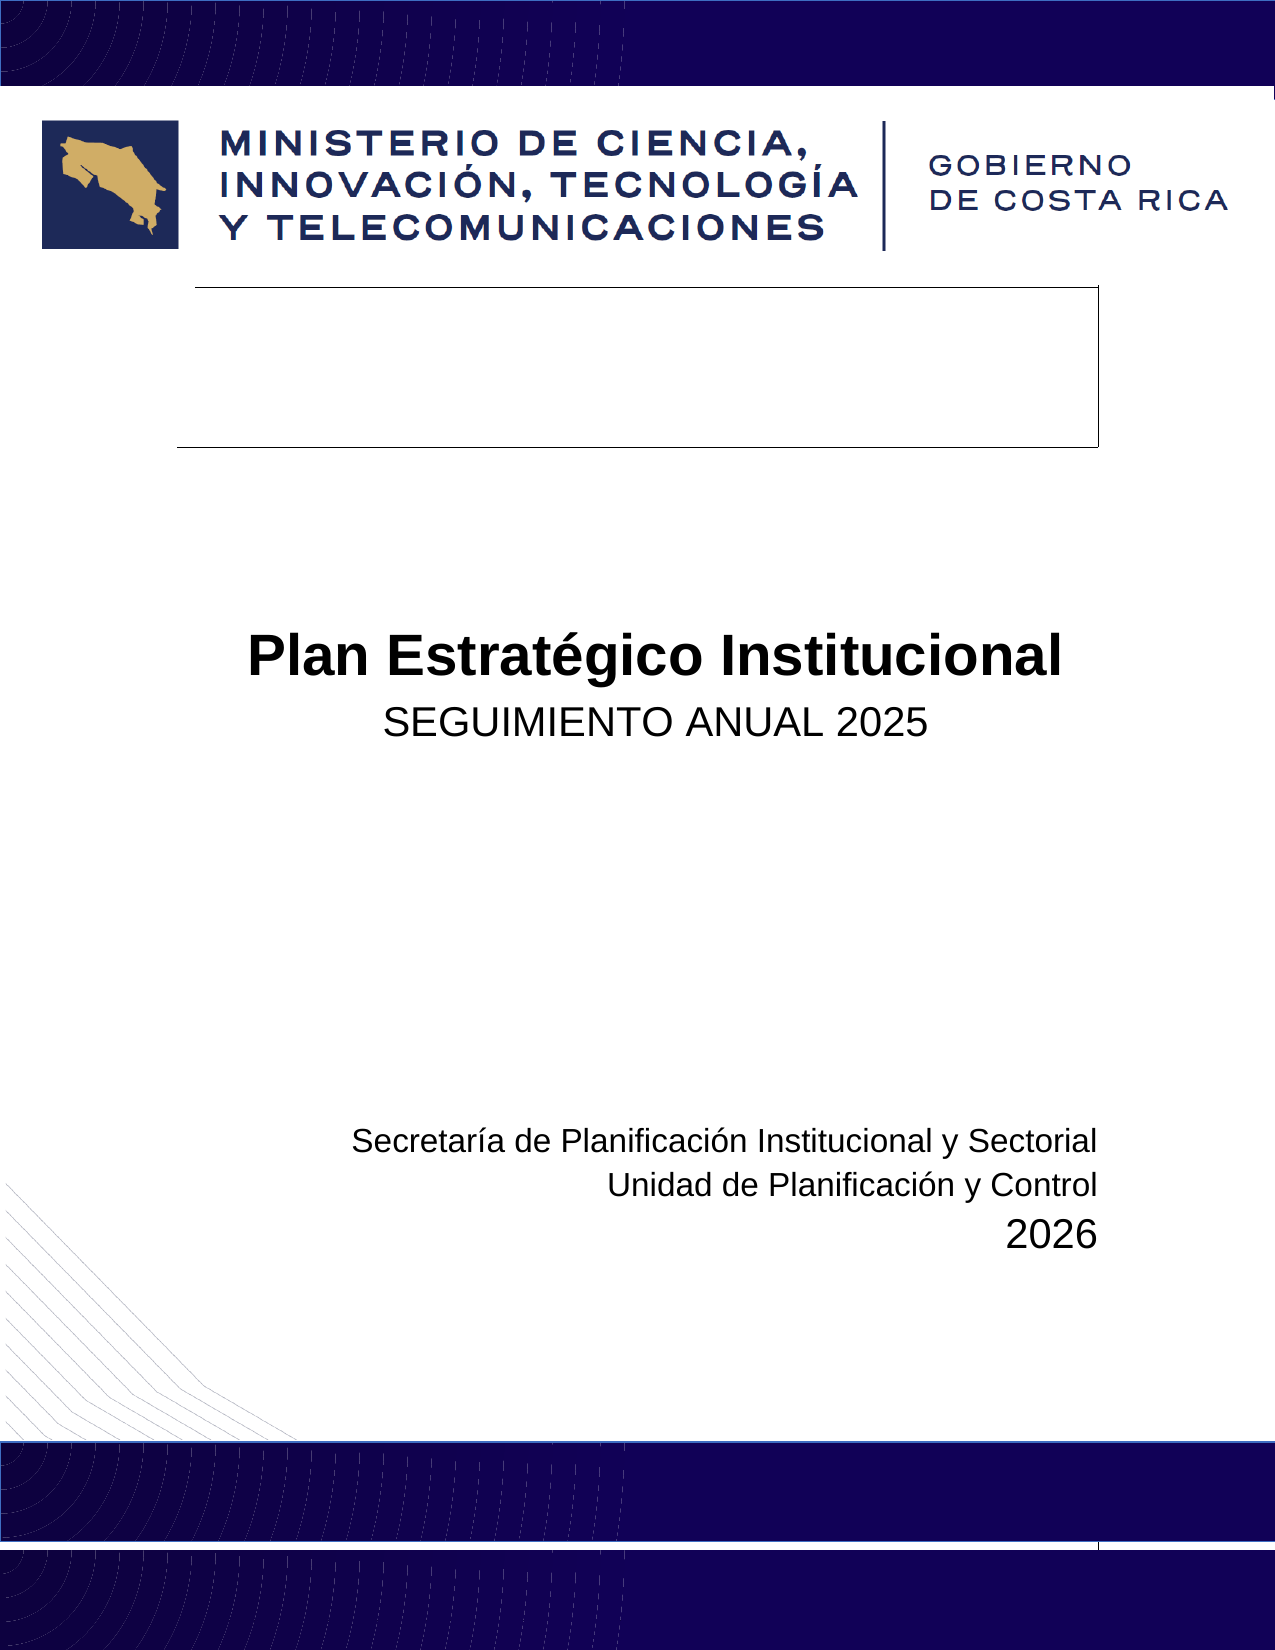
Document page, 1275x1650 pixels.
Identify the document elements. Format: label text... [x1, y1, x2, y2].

text Plan Estratégico Institucional [195, 621, 1098, 688]
text Unidad de Planificación y Control [195, 1165, 1098, 1204]
text SEGUIMIENTO ANUAL 2025 [195, 698, 1098, 746]
text Secretaría de Planificación Institucional y Sectorial [195, 1121, 1098, 1160]
text 2026 [195, 1209, 1098, 1257]
